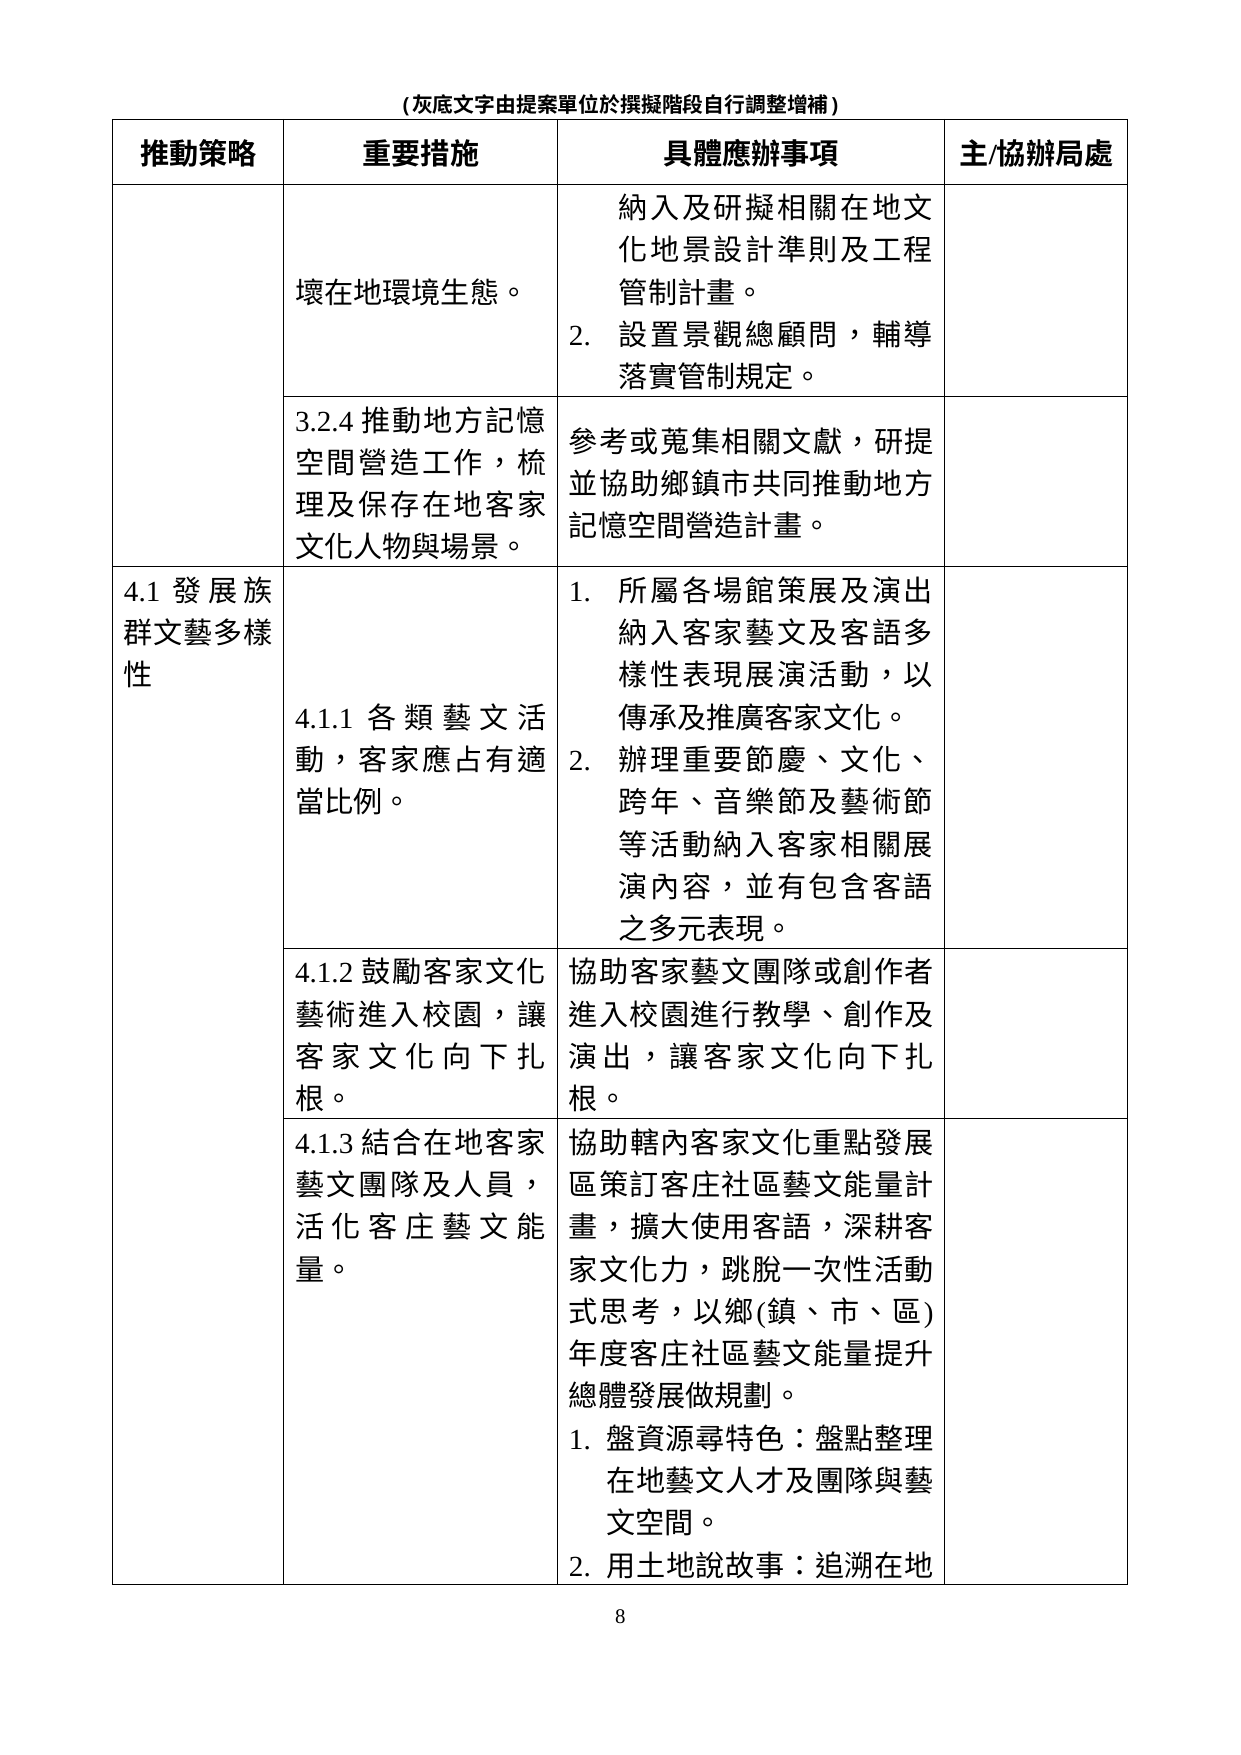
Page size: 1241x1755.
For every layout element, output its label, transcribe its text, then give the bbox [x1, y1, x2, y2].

table_cell 4.1.3結合在地客家藝文團隊及人員，活化客庄藝文能量。 [284, 1119, 557, 1584]
table_cell 所屬各場館策展及演出納入客家藝文及客語多樣性表現展演活動，以傳承及推廣客家文化。 辦理重要節慶、文化、跨年、音樂節及藝術節等活動納入客家相關展演內容，並有包含客語之多元表現。 [558, 567, 944, 948]
table_cell [945, 397, 1127, 566]
table_cell 4.1發展族群文藝多樣性 [113, 567, 283, 1584]
table_header 推動策略 [113, 120, 283, 183]
table_cell [945, 185, 1127, 396]
table_header 重要措施 [284, 120, 557, 183]
table_cell 4.1.1各類藝文活動，客家應占有適當比例。 [284, 567, 557, 948]
table_cell 協助客家藝文團隊或創作者進入校園進行教學、創作及演出，讓客家文化向下扎根。 [558, 949, 944, 1118]
table_cell 協助轄內客家文化重點發展區策訂客庄社區藝文能量計畫，擴大使用客語，深耕客家文化力，跳脫一次性活動式思考，以鄉(鎮、市、區)年度客庄社區藝文能量提升總體發展做規劃。 盤資源尋特色：盤點整理在地藝文人才及團隊與藝文空間。 用土地說故事：追溯在地文史，建構在地人有感的故事文本，發展具地方專屬特色村里繪本、村(里)徽、村(里)旗，或鄉、鎮、市歌，並結合圖書館閱讀計畫，深化社區認同意識。 在地藝文能量培養：邀請在地具表演能量的歌謠班、八音班、合唱團等傳統與現代藝文團隊，以融入在地特色及客語展現方式表現在地藝文。 策辦鄉(鎮、市、區)日活動：每個在地民眾都有一個角色的鄉(鎮、市、區)日，規劃於特色景點、廟埕、重要街區或廣場封街辦理，邀請鄉親參與盛會。 [558, 1119, 944, 1584]
table_header 主/協辦局處 [945, 120, 1127, 183]
table_cell [113, 185, 283, 566]
table_cell [945, 949, 1127, 1118]
table_cell 4.1.2鼓勵客家文化藝術進入校園，讓客家文化向下扎根。 [284, 949, 557, 1118]
table_cell 參考或蒐集相關文獻，研提並協助鄉鎮市共同推動地方記憶空間營造計畫。 [558, 397, 944, 566]
table_cell 壞在地環境生態。 [284, 185, 557, 396]
table_cell 納入及研擬相關在地文化地景設計準則及工程管制計畫。 設置景觀總顧問，輔導落實管制規定。 [558, 185, 944, 396]
table_cell [945, 567, 1127, 948]
table_cell [945, 1119, 1127, 1584]
table_cell 3.2.4推動地方記憶空間營造工作，梳理及保存在地客家文化人物與場景。 [284, 397, 557, 566]
table_header 具體應辦事項 [558, 120, 944, 183]
